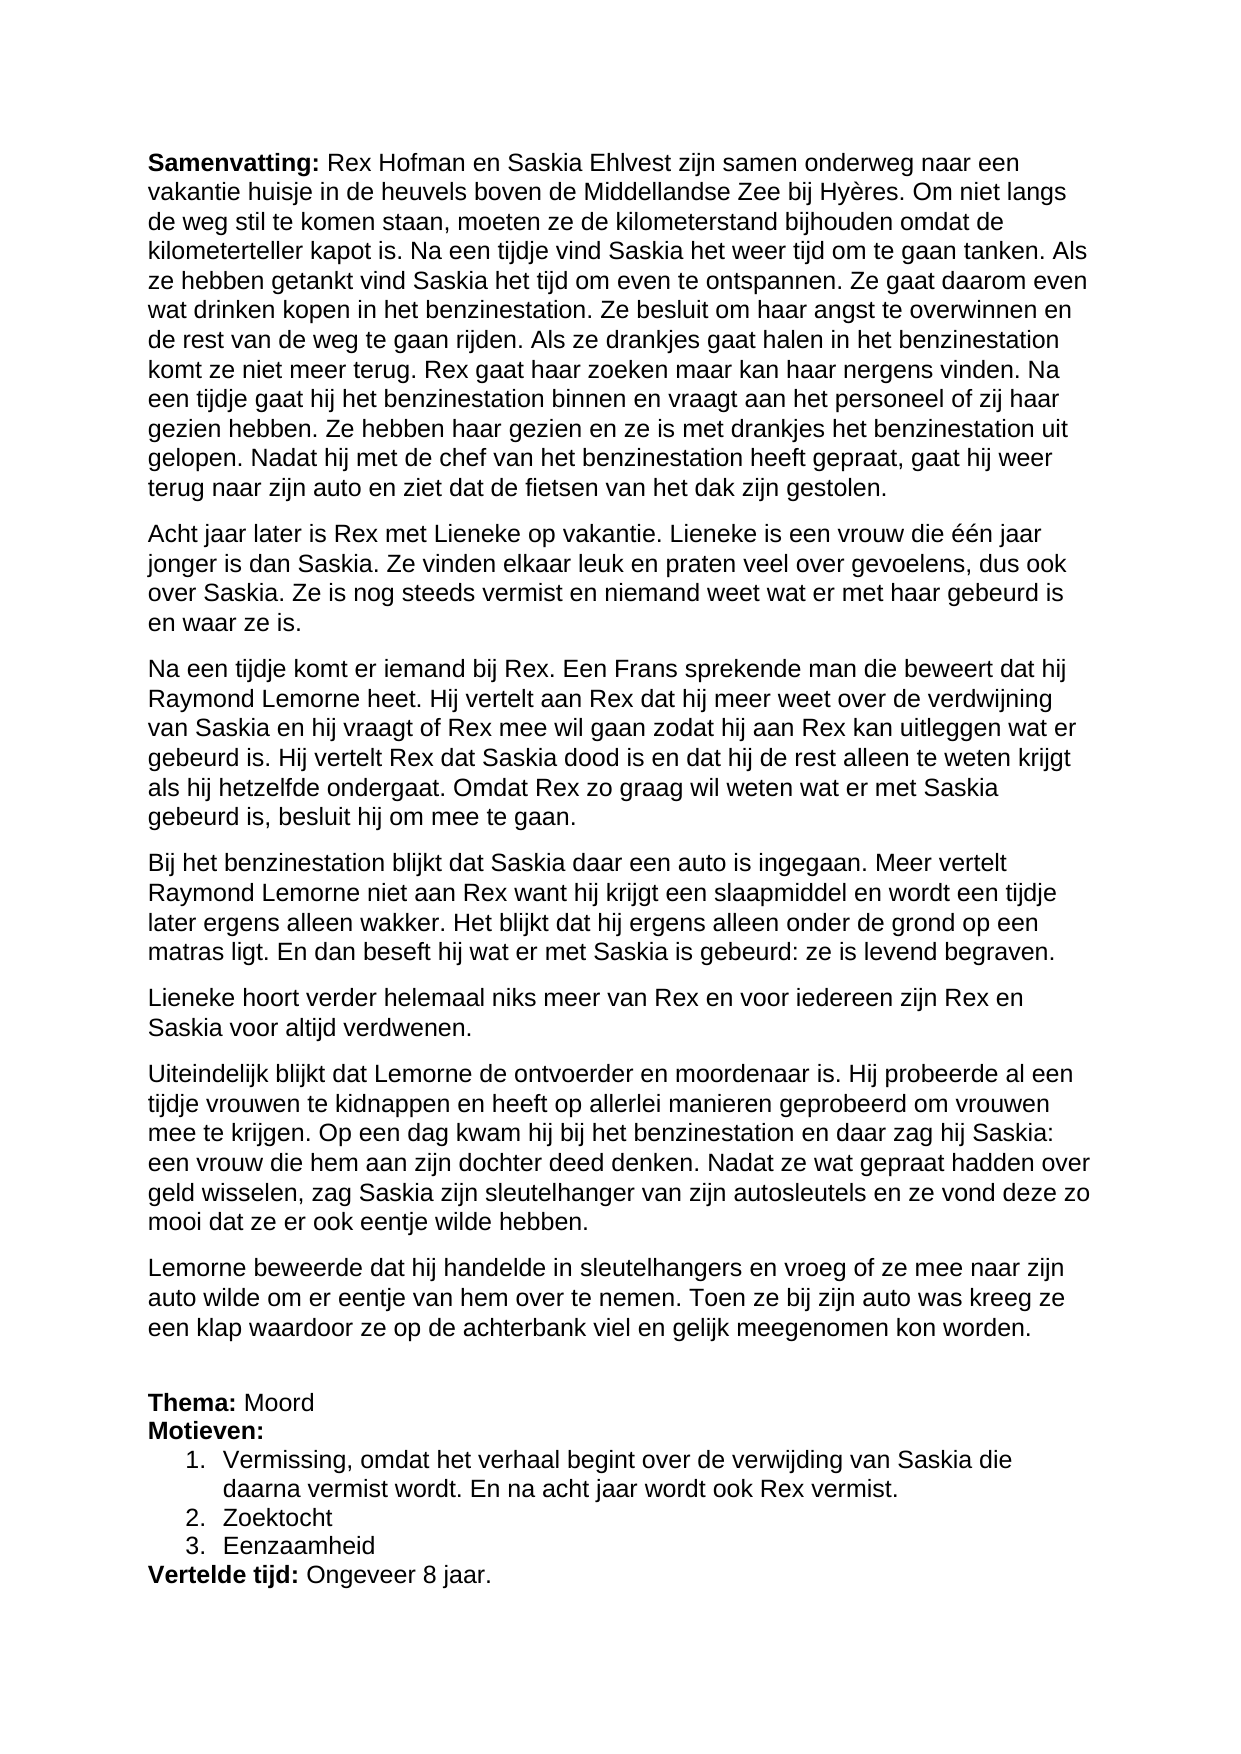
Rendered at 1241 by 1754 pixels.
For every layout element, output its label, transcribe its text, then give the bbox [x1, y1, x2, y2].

text Acht jaar later is Rex met Lieneke op vakantie. Lieneke is een vrouw die één jaar jonger is dan Saskia. Ze vinden elkaar leuk en praten veel over gevoelens, dus ook over Saskia. Ze is nog steeds vermist en niemand weet wat er met haar gebeurd is en waar ze is. [148, 519, 1093, 637]
text Lemorne beweerde dat hij handelde in sleutelhangers en vroeg of ze mee naar zijn auto wilde om er eentje van hem over te nemen. Toen ze bij zijn auto was kreeg ze een klap waardoor ze op de achterbank viel en gelijk meegenomen kon worden. [148, 1253, 1093, 1341]
text Uiteindelijk blijkt dat Lemorne de ontvoerder en moordenaar is. Hij probeerde al een tijdje vrouwen te kidnappen en heeft op allerlei manieren geprobeerd om vrouwen mee te krijgen. Op een dag kwam hij bij het benzinestation en daar zag hij Saskia: een vrouw die hem aan zijn dochter deed denken. Nadat ze wat gepraat hadden over geld wisselen, zag Saskia zijn sleutelhanger van zijn autosleutels en ze vond deze zo mooi dat ze er ook eentje wilde hebben. [148, 1059, 1093, 1236]
list Zoektocht [185, 1503, 1093, 1531]
text Vertelde tijd: Ongeveer 8 jaar. [148, 1560, 1093, 1589]
text Thema: Moord [148, 1388, 1093, 1416]
text Motieven: [148, 1416, 1093, 1445]
text Bij het benzinestation blijkt dat Saskia daar een auto is ingegaan. Meer vertelt Raymond Lemorne niet aan Rex want hij krijgt een slaapmiddel en wordt een tijdje later ergens alleen wakker. Het blijkt dat hij ergens alleen onder de grond op een matras ligt. En dan beseft hij wat er met Saskia is gebeurd: ze is levend begraven. [148, 848, 1093, 966]
text Samenvatting: Rex Hofman en Saskia Ehlvest zijn samen onderweg naar een vakantie huisje in de heuvels boven de Middellandse Zee bij Hyères. Om niet langs de weg stil te komen staan, moeten ze de kilometerstand bijhouden omdat de kilometerteller kapot is. Na een tijdje vind Saskia het weer tijd om te gaan tanken. Als ze hebben getankt vind Saskia het tijd om even te ontspannen. Ze gaat daarom even wat drinken kopen in het benzinestation. Ze besluit om haar angst te overwinnen en de rest van de weg te gaan rijden. Als ze drankjes gaat halen in het benzinestation komt ze niet meer terug. Rex gaat haar zoeken maar kan haar nergens vinden. Na een tijdje gaat hij het benzinestation binnen en vraagt aan het personeel of zij haar gezien hebben. Ze hebben haar gezien en ze is met drankjes het benzinestation uit gelopen. Nadat hij met de chef van het benzinestation heeft gepraat, gaat hij weer terug naar zijn auto en ziet dat de fietsen van het dak zijn gestolen. [148, 148, 1093, 502]
text Na een tijdje komt er iemand bij Rex. Een Frans sprekende man die beweert dat hij Raymond Lemorne heet. Hij vertelt aan Rex dat hij meer weet over de verdwijning van Saskia en hij vraagt of Rex mee wil gaan zodat hij aan Rex kan uitleggen wat er gebeurd is. Hij vertelt Rex dat Saskia dood is en dat hij de rest alleen te weten krijgt als hij hetzelfde ondergaat. Omdat Rex zo graag wil weten wat er met Saskia gebeurd is, besluit hij om mee te gaan. [148, 654, 1093, 831]
text Lieneke hoort verder helemaal niks meer van Rex en voor iedereen zijn Rex en Saskia voor altijd verdwenen. [148, 983, 1093, 1042]
list Eenzaamheid [185, 1531, 1093, 1560]
list Vermissing, omdat het verhaal begint over de verwijding van Saskia die daarna vermist wordt. En na acht jaar wordt ook Rex vermist. [185, 1445, 1093, 1503]
